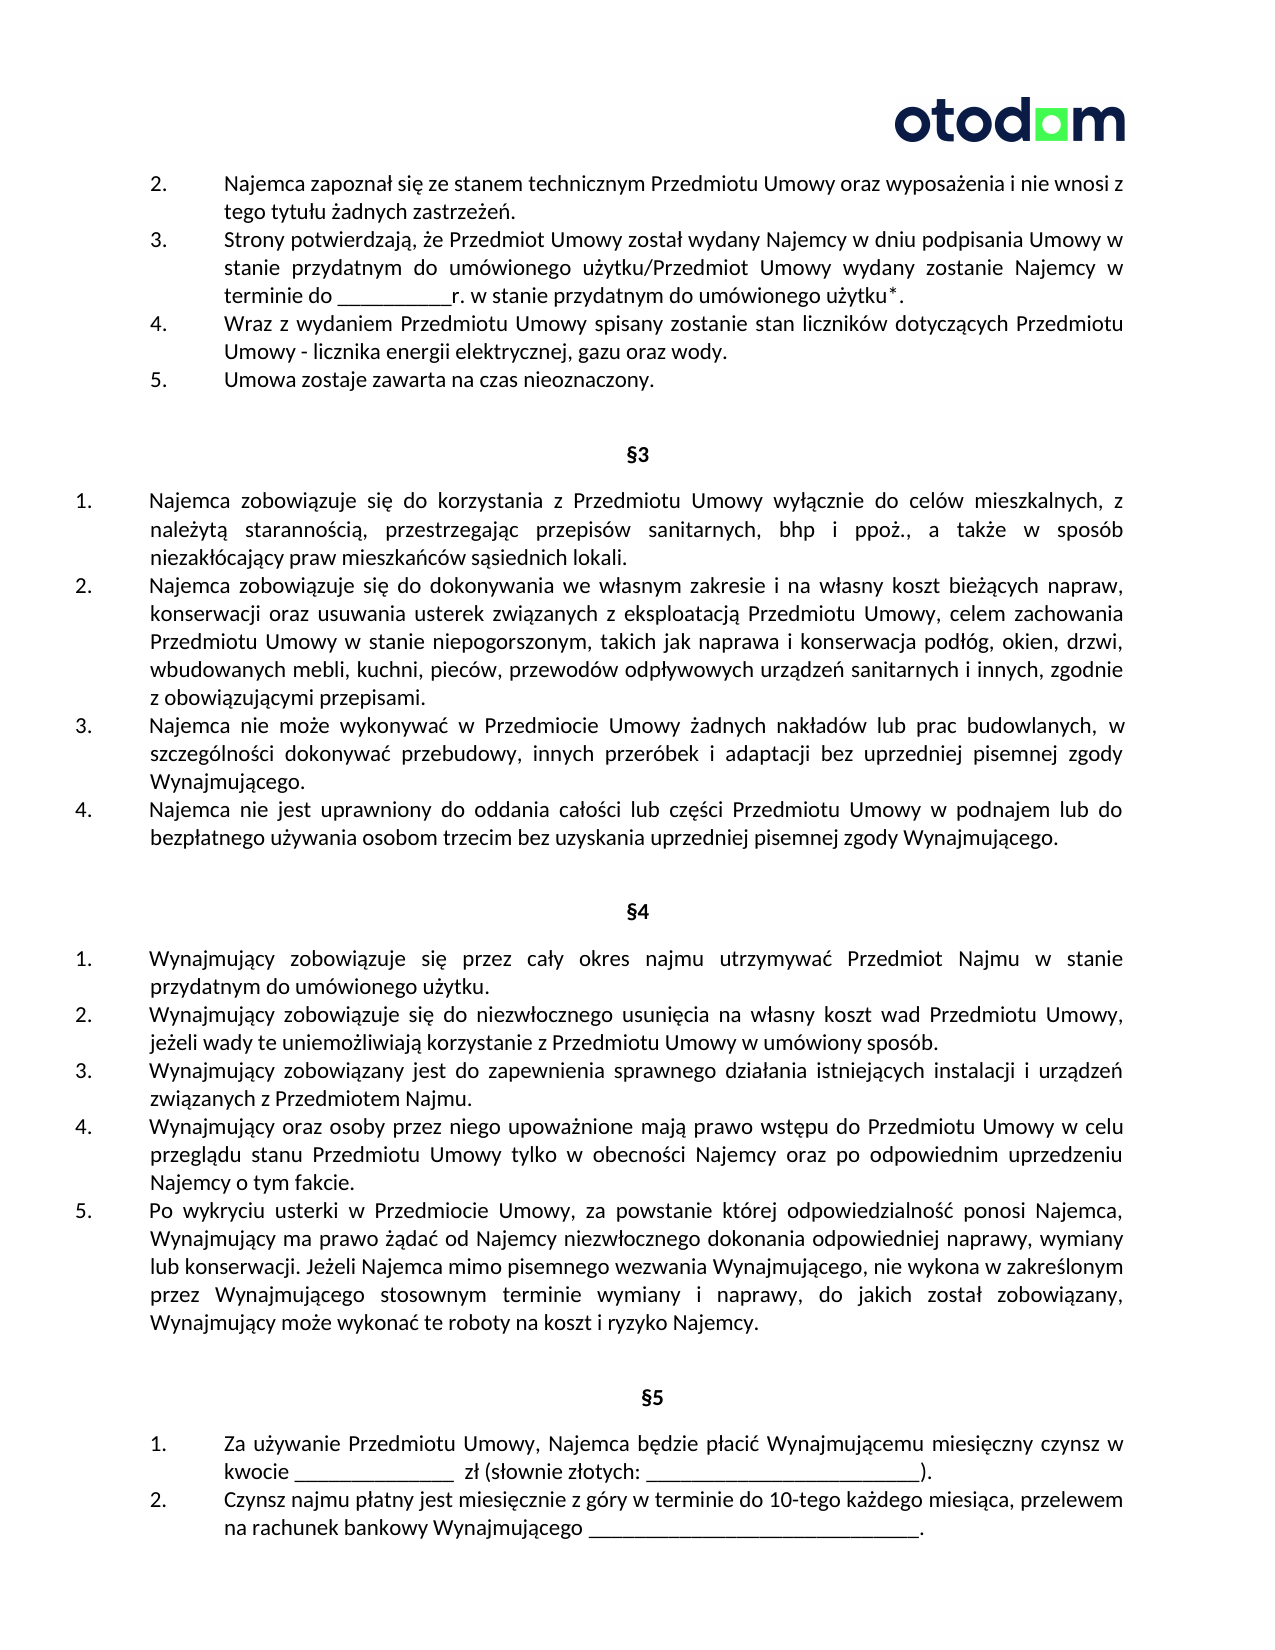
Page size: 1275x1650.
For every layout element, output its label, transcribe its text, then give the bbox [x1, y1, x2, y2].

text §5 [179, 1383, 1125, 1411]
list Najemca zobowiązuje się do korzystania z Przedmiotu Umowy wyłącznie do celów mieszkalnych, z należytą starannością, przestrzegając przepisów sanitarnych, bhp i ppoż., a także w sposób niezakłócający praw mieszkańców sąsiednich lokali. [75, 487, 1125, 571]
list Najemca zapoznał się ze stanem technicznym Przedmiotu Umowy oraz wyposażenia i nie wnosi z tego tytułu żadnych zastrzeżeń. [150, 169, 1125, 225]
text §4 [150, 897, 1125, 926]
list Najemca zobowiązuje się do dokonywania we własnym zakresie i na własny koszt bieżących napraw, konserwacji oraz usuwania usterek związanych z eksploatacją Przedmiotu Umowy, celem zachowania Przedmiotu Umowy w stanie niepogorszonym, takich jak naprawa i konserwacja podłóg, okien, drzwi, wbudowanych mebli, kuchni, pieców, przewodów odpływowych urządzeń sanitarnych i innych, zgodnie z obowiązującymi przepisami. [75, 571, 1125, 711]
list Po wykryciu usterki w Przedmiocie Umowy, za powstanie której odpowiedzialność ponosi Najemca, Wynajmujący ma prawo żądać od Najemcy niezwłocznego dokonania odpowiedniej naprawy, wymiany lub konserwacji. Jeżeli Najemca mimo pisemnego wezwania Wynajmującego, nie wykona w zakreślonym przez Wynajmującego stosownym terminie wymiany i naprawy, do jakich został zobowiązany, Wynajmujący może wykonać te roboty na koszt i ryzyko Najemcy. [75, 1196, 1125, 1336]
list Najemca nie jest uprawniony do oddania całości lub części Przedmiotu Umowy w podnajem lub do bezpłatnego używania osobom trzecim bez uzyskania uprzedniej pisemnej zgody Wynajmującego. [75, 795, 1125, 851]
list Wynajmujący zobowiązuje się przez cały okres najmu utrzymywać Przedmiot Najmu w stanie przydatnym do umówionego użytku. [75, 944, 1125, 1000]
list Wynajmujący zobowiązany jest do zapewnienia sprawnego działania istniejących instalacji i urządzeń związanych z Przedmiotem Najmu. [75, 1056, 1125, 1112]
list Za używanie Przedmiotu Umowy, Najemca będzie płacić Wynajmującemu miesięczny czynsz w kwocie ______________ zł (słownie złotych: ________________________). [149, 1429, 1125, 1486]
list Umowa zostaje zawarta na czas nieoznaczony. [150, 366, 1125, 393]
list Wraz z wydaniem Przedmiotu Umowy spisany zostanie stan liczników dotyczących Przedmiotu Umowy - licznika energii elektrycznej, gazu oraz wody. [150, 309, 1125, 366]
list Wynajmujący oraz osoby przez niego upoważnione mają prawo wstępu do Przedmiotu Umowy w celu przeglądu stanu Przedmiotu Umowy tylko w obecności Najemcy oraz po odpowiednim uprzedzeniu Najemcy o tym fakcie. [75, 1112, 1125, 1196]
list Wynajmujący zobowiązuje się do niezwłocznego usunięcia na własny koszt wad Przedmiotu Umowy, jeżeli wady te uniemożliwiają korzystanie z Przedmiotu Umowy w umówiony sposób. [75, 1000, 1125, 1056]
list Strony potwierdzają, że Przedmiot Umowy został wydany Najemcy w dniu podpisania Umowy w stanie przydatnym do umówionego użytku/Przedmiot Umowy wydany zostanie Najemcy w terminie do __________r. w stanie przydatnym do umówionego użytku*. [150, 225, 1125, 309]
text §3 [150, 440, 1125, 468]
list Najemca nie może wykonywać w Przedmiocie Umowy żadnych nakładów lub prac budowlanych, w szczególności dokonywać przebudowy, innych przeróbek i adaptacji bez uprzedniej pisemnej zgody Wynajmującego. [75, 711, 1125, 795]
list Czynsz najmu płatny jest miesięcznie z góry w terminie do 10-tego każdego miesiąca, przelewem na rachunek bankowy Wynajmującego _____________________________. [149, 1486, 1125, 1542]
